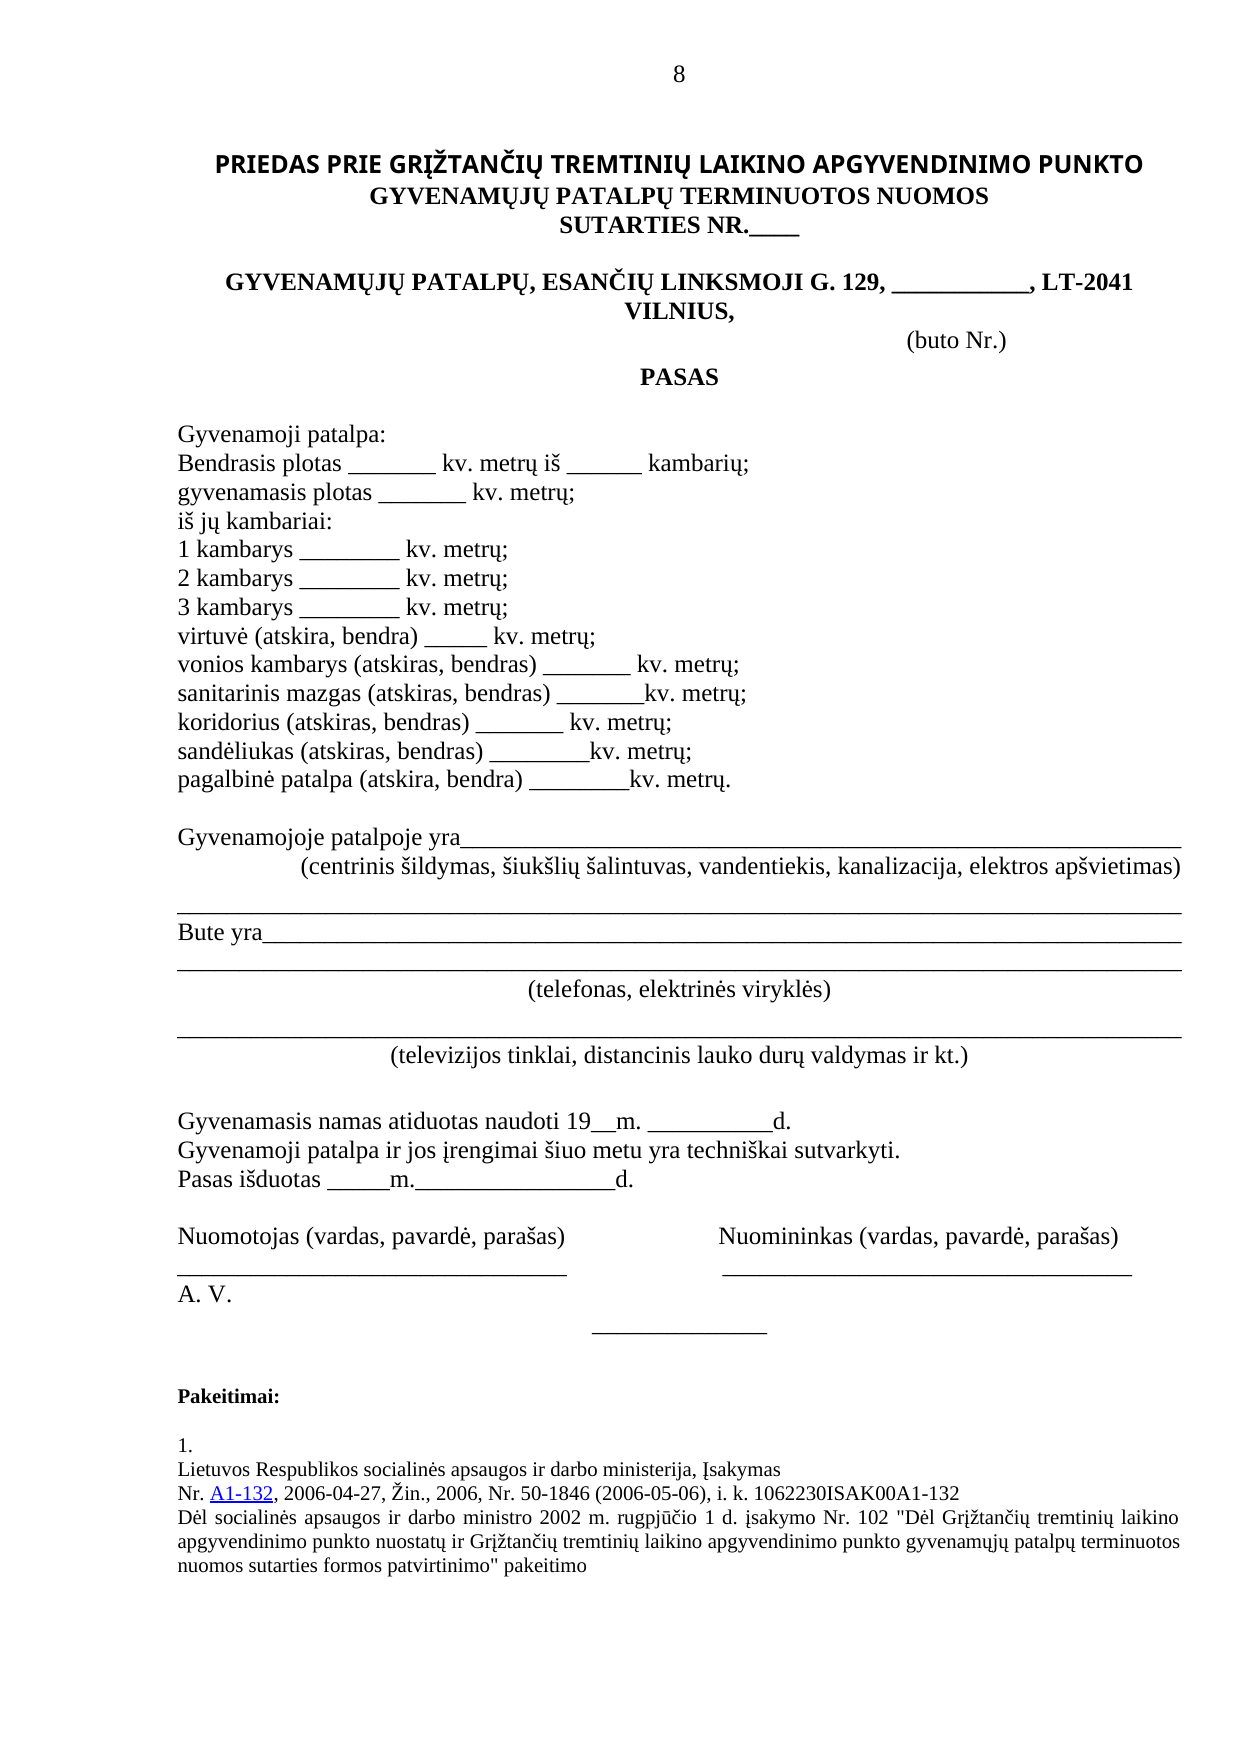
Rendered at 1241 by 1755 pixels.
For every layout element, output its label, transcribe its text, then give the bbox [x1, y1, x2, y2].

text (televizijos tinklai, distancinis lauko durų valdymas ir kt.) [177, 1040, 1181, 1078]
text sutarties Nr.____ [177, 210, 1181, 238]
text Gyvenamųjų patalpų TERMINUOTOS nuomos [177, 181, 1181, 210]
text 3 kambarys ________ kv. metrų; [177, 592, 1181, 621]
text vonios kambarys (atskiras, bendras) _______ kv. metrų; [177, 649, 1181, 678]
text iš jų kambariai: [177, 506, 1181, 534]
text virtuvė (atskira, bendra) _____ kv. metrų; [177, 621, 1181, 649]
text Gyvenamoji patalpa: [177, 419, 1181, 448]
text Pasas išduotas _____m.________________d. [177, 1164, 1181, 1193]
text Gyvenamojoje patalpoje yra [177, 822, 1181, 851]
text sanitarinis mazgas (atskiras, bendras) _______kv. metrų; [177, 678, 1181, 707]
text Dėl socialinės apsaugos ir darbo ministro 2002 m. rugpjūčio 1 d. įsakymo Nr. 102 "Dėl Grįžtančių tremtinių laikino apgyvendinimo punkto nuostatų ir Grįžtančių tremtinių laikino apgyvendinimo punkto gyvenamųjų patalpų terminuotos nuomos sutarties formos patvirtinimo" pakeitimo [177, 1505, 1181, 1577]
text ______________ [177, 1308, 1181, 1336]
text (telefonas, elektrinės viryklės) [177, 974, 1181, 1012]
text Pakeitimai: [177, 1384, 1181, 1408]
text Bendrasis plotas _______ kv. metrų iš ______ kambarių; [177, 448, 1181, 477]
text Gyvenamasis namas atiduotas naudoti 19__m. __________d. [177, 1106, 1181, 1135]
text pagalbinė patalpa (atskira, bendra) ________kv. metrų. [177, 764, 1181, 793]
text Lietuvos Respublikos socialinės apsaugos ir darbo ministerija, Įsakymas [177, 1457, 1181, 1481]
text Bute yra [177, 917, 1181, 946]
text Gyvenamųjų patalpų, esančių Linksmoji g. 129, ___________, LT-2041 Vilnius, [177, 267, 1181, 325]
text 2 kambarys ________ kv. metrų; [177, 563, 1181, 592]
text gyvenamasis plotas _______ kv. metrų; [177, 477, 1181, 506]
text PASAS [177, 362, 1181, 391]
text koridorius (atskiras, bendras) _______ kv. metrų; [177, 707, 1181, 736]
text 1 kambarys ________ kv. metrų; [177, 534, 1181, 563]
text (buto Nr.) [177, 325, 1181, 362]
text (centrinis šildymas, šiukšlių šalintuvas, vandentiekis, kanalizacija, elektros apšvietimas) [177, 851, 1181, 888]
text Nuomotojas (vardas, pavardė, parašas) Nuomininkas (vardas, pavardė, parašas) [177, 1221, 1181, 1250]
text Nr. A1-132, 2006-04-27, Žin., 2006, Nr. 50-1846 (2006-05-06), i. k. 1062230ISAK00A1-132 [177, 1481, 1181, 1505]
text Gyvenamoji patalpa ir jos įrengimai šiuo metu yra techniškai sutvarkyti. [177, 1135, 1181, 1164]
text A. V. [177, 1279, 1181, 1308]
text 1. [177, 1433, 1181, 1457]
text PRIEDAS PRIE GRĮŽTANČIŲ TREMTINIŲ LAIKINO APGYVENDINIMO PUNKTO [177, 147, 1181, 181]
text sandėliukas (atskiras, bendras) ________kv. metrų; [177, 736, 1181, 764]
